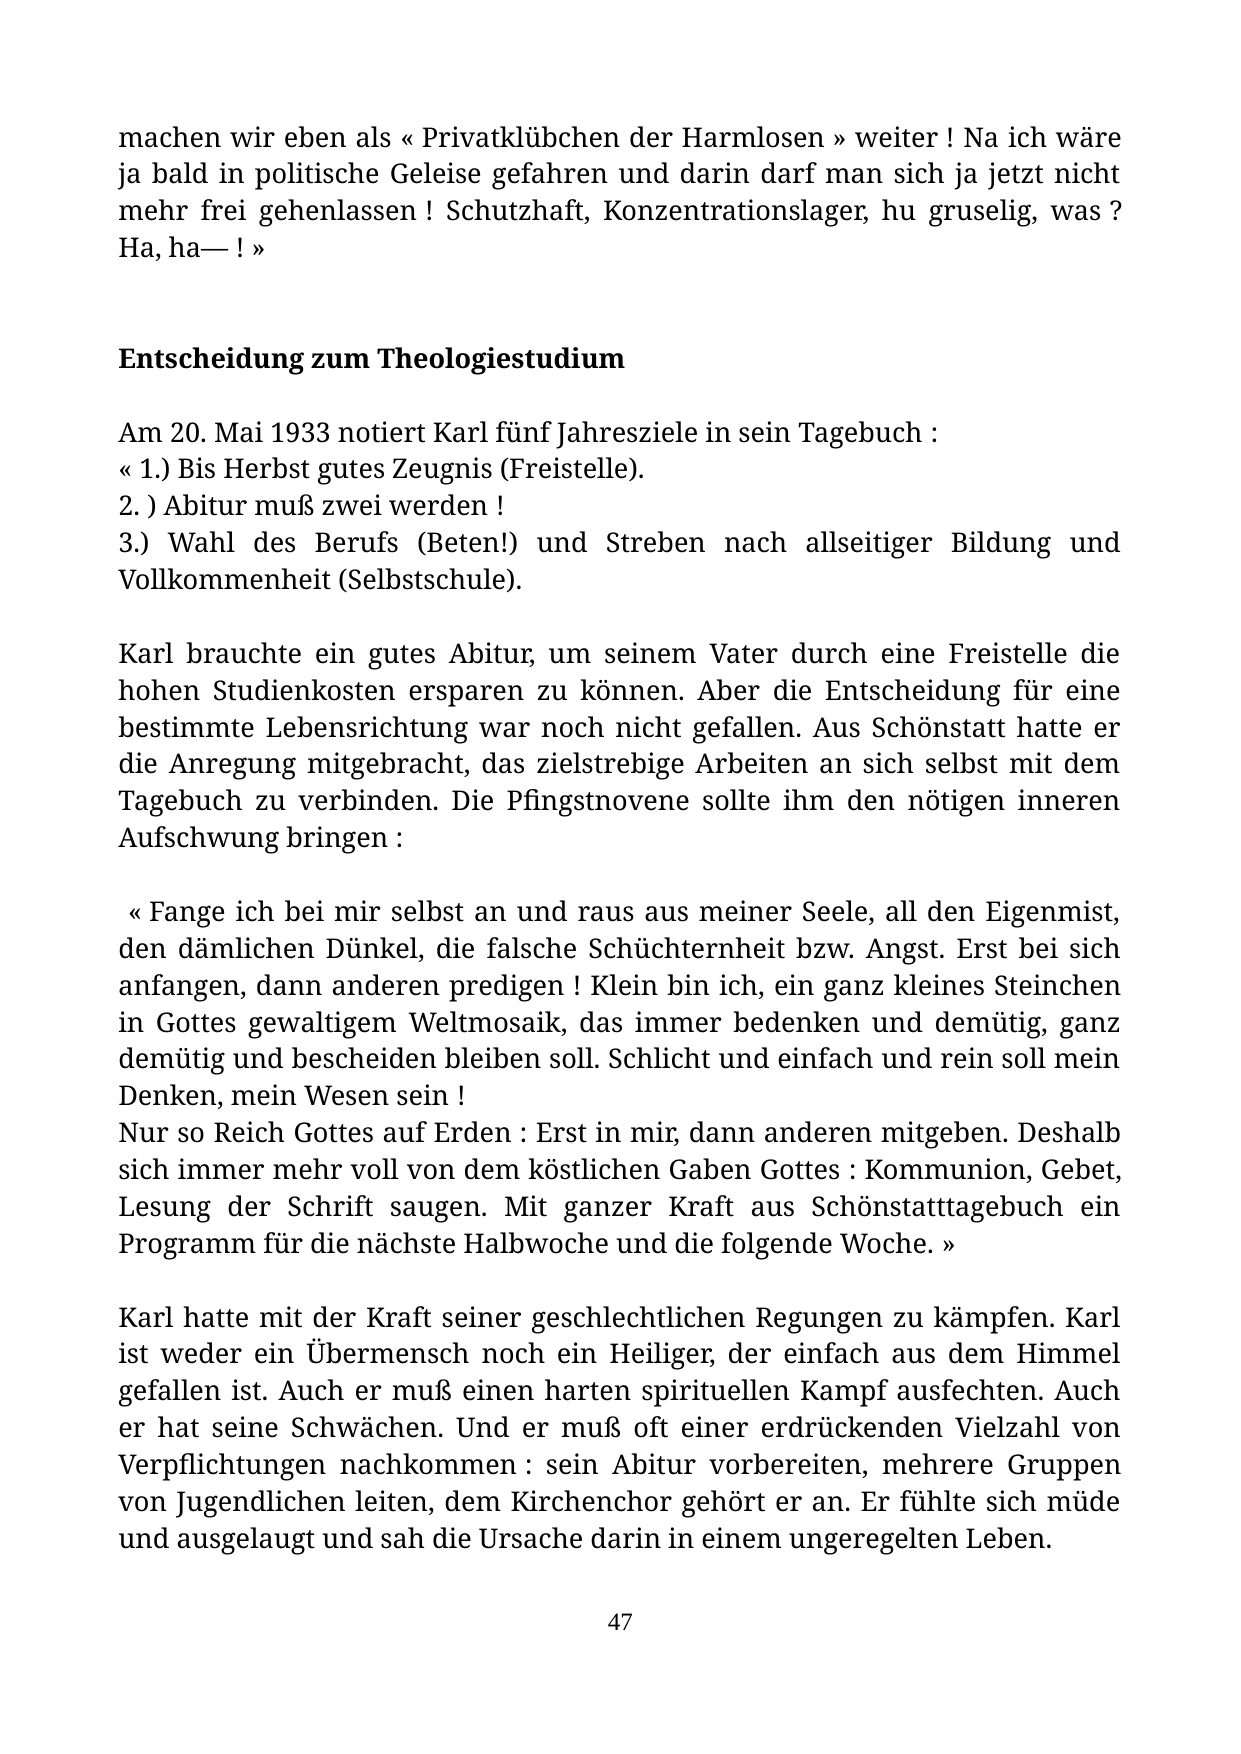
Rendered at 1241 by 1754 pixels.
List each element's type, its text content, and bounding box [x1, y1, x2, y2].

text machen wir eben als « Privatklübchen der Harmlosen » weiter ! Na ich wäre ja bald in politische Geleise gefahren und darin darf man sich ja jetzt nicht mehr frei gehenlassen ! Schutzhaft, Konzentrationslager, hu gruselig, was ? Ha, ha— ! » [118, 118, 1122, 266]
text Am 20. Mai 1933 notiert Karl fünf Jahresziele in sein Tagebuch : [118, 413, 1122, 450]
text Karl hatte mit der Kraft seiner geschlechtlichen Regungen zu kämpfen. Karl ist weder ein Übermensch noch ein Heiliger, der einfach aus dem Himmel gefallen ist. Auch er muß einen harten spirituellen Kampf ausfechten. Auch er hat seine Schwächen. Und er muß oft einer erdrückenden Vielzahl von Verpflichtungen nachkommen : sein Abitur vorbereiten, mehrere Gruppen von Jugendlichen leiten, dem Kirchenchor gehört er an. Er fühlte sich müde und ausgelaugt und sah die Ursache darin in einem ungeregelten Leben. [118, 1298, 1122, 1556]
text Karl brauchte ein gutes Abitur, um seinem Vater durch eine Freistelle die hohen Studienkosten ersparen zu können. Aber die Entscheidung für eine bestimmte Lebensrichtung war noch nicht gefallen. Aus Schönstatt hatte er die Anregung mitgebracht, das zielstrebige Arbeiten an sich selbst mit dem Tagebuch zu verbinden. Die Pfingstnovene sollte ihm den nötigen inneren Aufschwung bringen : [118, 634, 1122, 856]
text « 1.) Bis Herbst gutes Zeugnis (Freistelle). [118, 450, 1122, 487]
text Nur so Reich Gottes auf Erden : Erst in mir, dann anderen mitgeben. Deshalb sich immer mehr voll von dem köstlichen Gaben Gottes : Kommunion, Gebet, Lesung der Schrift saugen. Mit ganzer Kraft aus Schönstatttagebuch ein Programm für die nächste Halbwoche und die folgende Woche. » [118, 1114, 1122, 1261]
text Entscheidung zum Theologiestudium [118, 339, 1122, 376]
text 3.) Wahl des Berufs (Beten!) und Streben nach allseitiger Bildung und Vollkommenheit (Selbstschule). [118, 524, 1122, 597]
text « Fange ich bei mir selbst an und raus aus meiner Seele, all den Eigenmist, den dämlichen Dünkel, die falsche Schüchternheit bzw. Angst. Erst bei sich anfangen, dann anderen predigen ! Klein bin ich, ein ganz kleines Steinchen in Gottes gewaltigem Weltmosaik, das immer bedenken und demütig, ganz demütig und bescheiden bleiben soll. Schlicht und einfach und rein soll mein Denken, mein Wesen sein ! [118, 892, 1122, 1114]
text 2. ) Abitur muß zwei werden ! [118, 487, 1122, 524]
